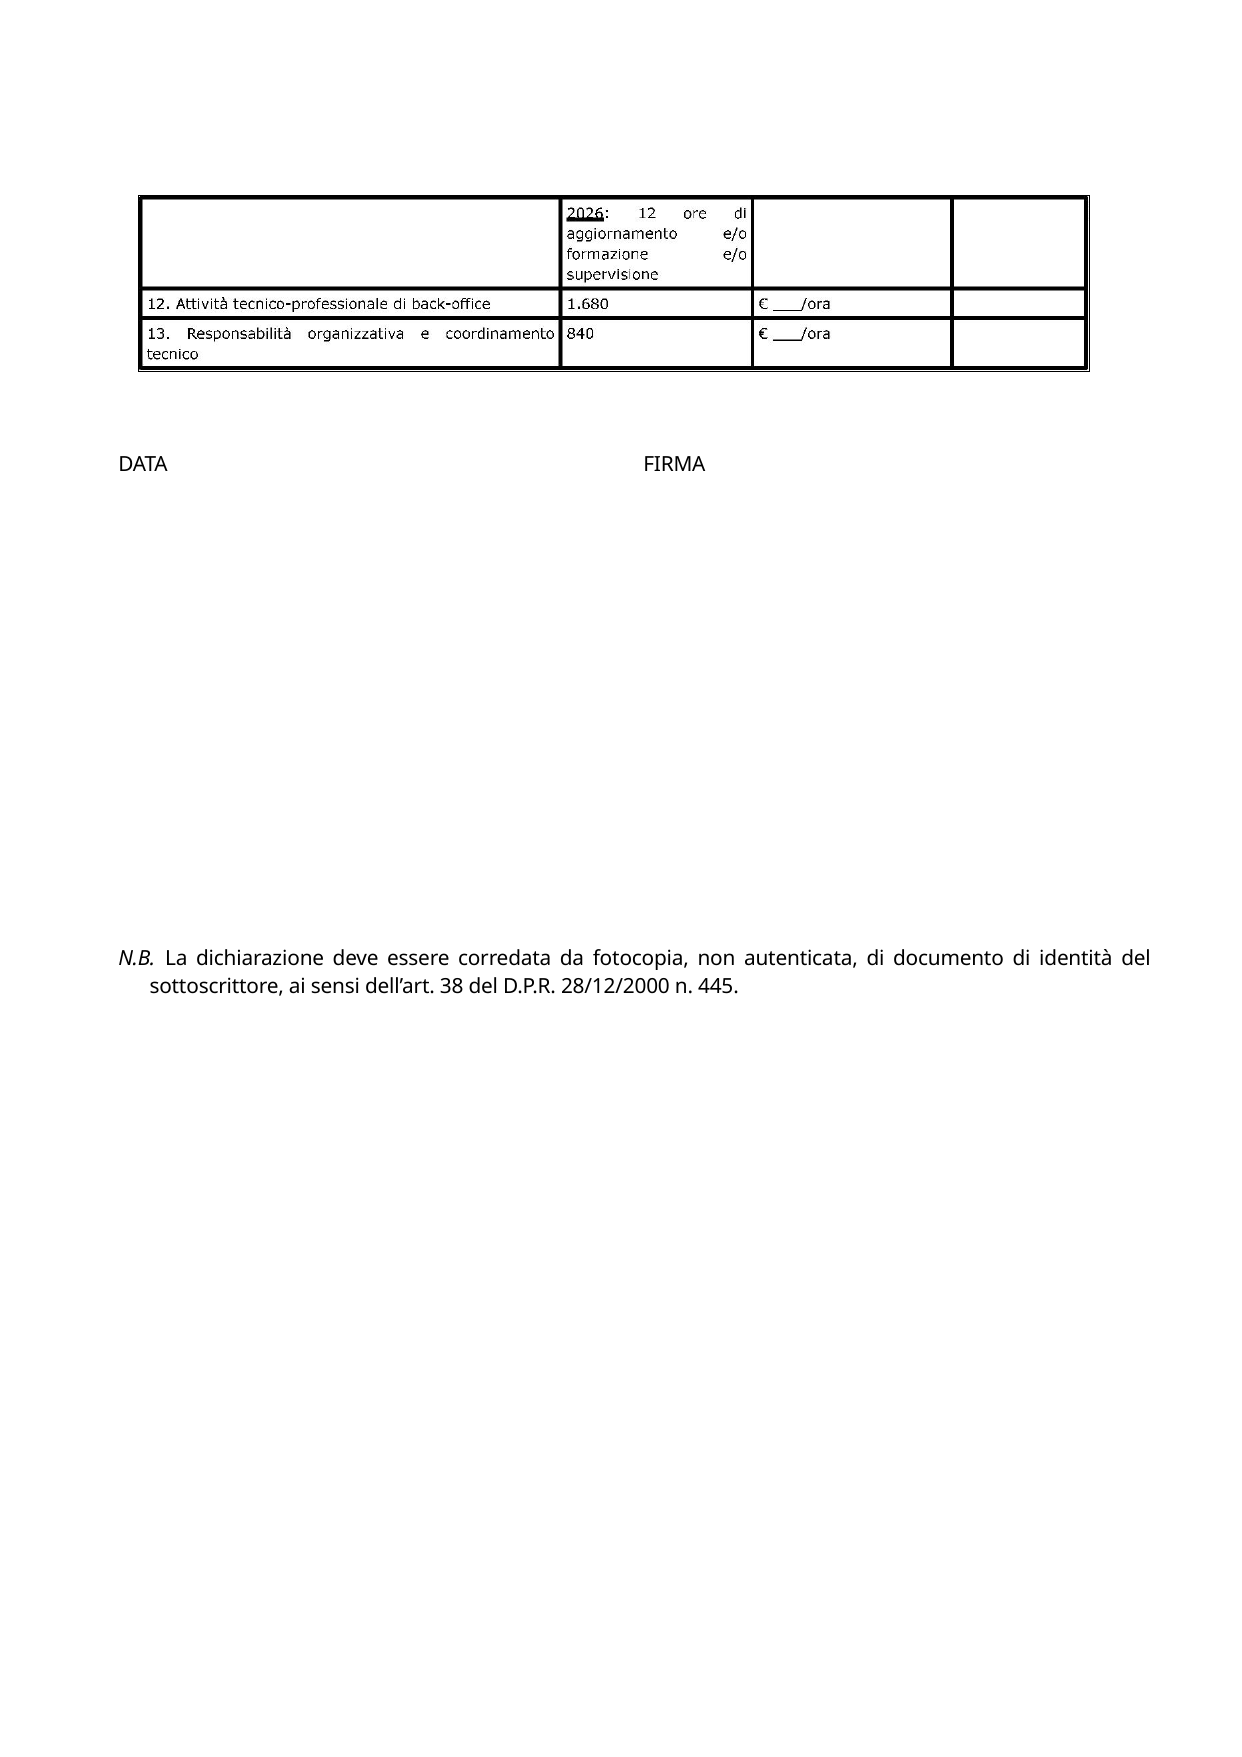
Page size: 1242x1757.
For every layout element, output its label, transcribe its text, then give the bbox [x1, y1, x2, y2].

text N.B. La dichiarazione deve essere corredata da fotocopia, non autenticata, di documento di identità del sottoscrittore, ai sensi dell’art. 38 del D.P.R. 28/12/2000 n. 445. [118, 943, 1152, 1000]
picture [139, 196, 1089, 371]
text DATA FIRMA [118, 449, 1152, 477]
